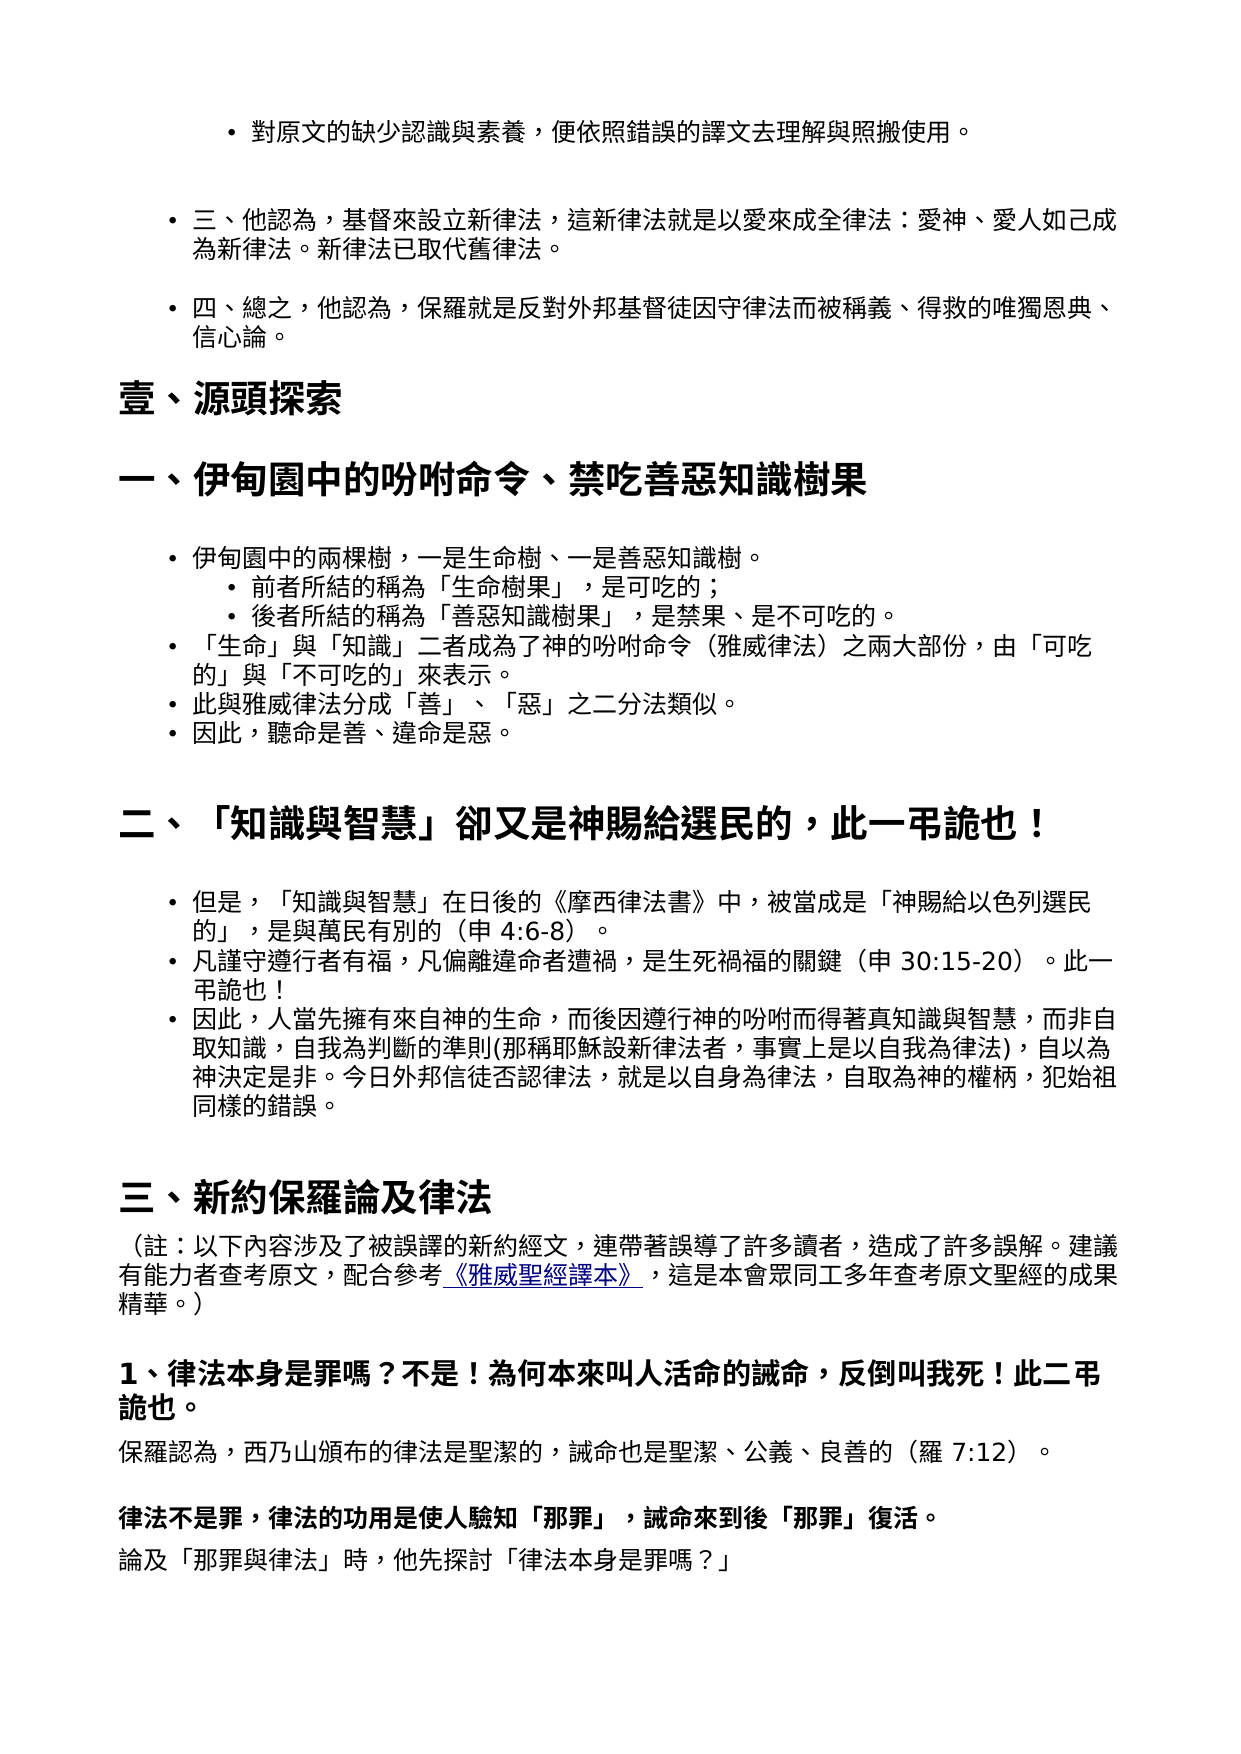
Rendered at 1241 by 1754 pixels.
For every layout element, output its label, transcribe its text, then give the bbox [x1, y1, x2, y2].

list 但是，「知識與智慧」在日後的《摩西律法書》中，被當成是「神賜給以色列選民的」，是與萬民有別的（申 4:6-8）。 [177, 888, 1122, 947]
text 論及「那罪與律法」時，他先探討「律法本身是罪嗎？」 [118, 1546, 1122, 1575]
list 因此，聽命是善、違命是惡。 [177, 719, 1122, 748]
list 對原文的缺少認識與素養，便依照錯誤的譯文去理解與照搬使用。 [236, 118, 1122, 147]
list 三、他認為，基督來設立新律法，這新律法就是以愛來成全律法：愛神、愛人如己成為新律法。新律法已取代舊律法。 [177, 206, 1122, 264]
list 伊甸園中的兩棵樹，一是生命樹、一是善惡知識樹。 [177, 544, 1122, 573]
list 此與雅威律法分成「善」、「惡」之二分法類似。 [177, 690, 1122, 719]
list 後者所結的稱為「善惡知識樹果」，是禁果、是不可吃的。 [236, 602, 1122, 632]
text （註：以下內容涉及了被誤譯的新約經文，連帶著誤導了許多讀者，造成了許多誤解。建議有能力者查考原文，配合參考《雅威聖經譯本》，這是本會眾同工多年查考原文聖經的成果精華。） [118, 1232, 1122, 1320]
subtitle 壹、源頭探索 [118, 377, 1122, 421]
list 四、總之，他認為，保羅就是反對外邦基督徒因守律法而被稱義、得救的唯獨恩典、信心論。 [177, 294, 1122, 352]
subtitle 二、「知識與智慧」卻又是神賜給選民的，此一弔詭也！ [118, 803, 1122, 846]
subtitle 律法不是罪，律法的功用是使人驗知「那罪」，誡命來到後「那罪」復活。 [118, 1504, 1122, 1534]
subtitle 三、新約保羅論及律法 [118, 1176, 1122, 1220]
list 「生命」與「知識」二者成為了神的吩咐命令（雅威律法）之兩大部份，由「可吃的」與「不可吃的」來表示。 [177, 632, 1122, 690]
list 前者所結的稱為「生命樹果」，是可吃的； [236, 573, 1122, 602]
subtitle 1、律法本身是罪嗎？不是！為何本來叫人活命的誡命，反倒叫我死！此二弔詭也。 [118, 1357, 1122, 1425]
text 保羅認為，西乃山頒布的律法是聖潔的，誡命也是聖潔、公義、良善的（羅 7:12）。 [118, 1438, 1122, 1467]
list 凡謹守遵行者有福，凡偏離違命者遭禍，是生死禍福的關鍵（申 30:15-20）。此一弔詭也！ [177, 947, 1122, 1005]
subtitle 一、伊甸園中的吩咐命令、禁吃善惡知識樹果 [118, 458, 1122, 502]
list 因此，人當先擁有來自神的生命，而後因遵行神的吩咐而得著真知識與智慧，而非自取知識，自我為判斷的準則(那稱耶穌設新律法者，事實上是以自我為律法)，自以為神決定是非。今日外邦信徒否認律法，就是以自身為律法，自取為神的權柄，犯始祖同樣的錯誤。 [177, 1005, 1122, 1122]
